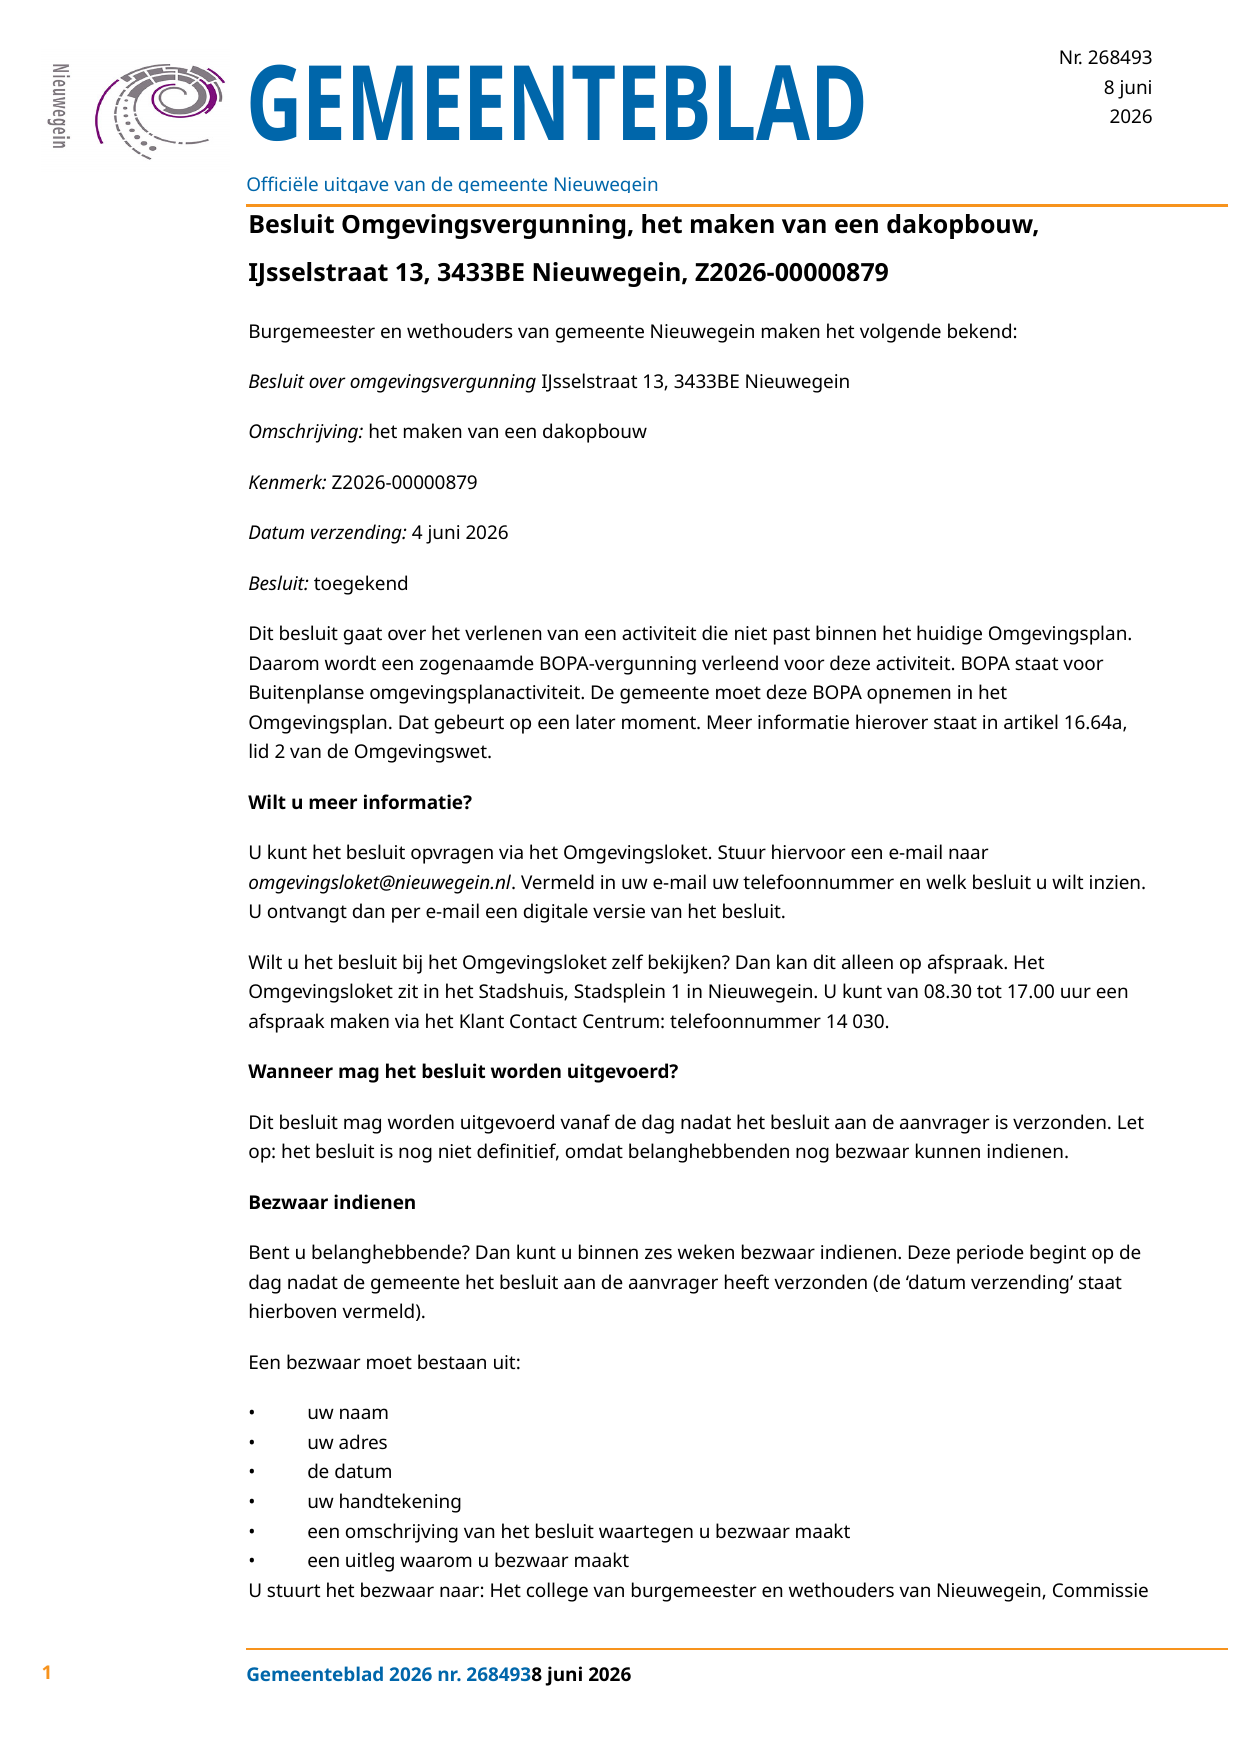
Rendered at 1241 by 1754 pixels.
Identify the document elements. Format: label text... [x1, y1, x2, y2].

picture [41, 47, 231, 172]
text U stuurt het bezwaar naar: Het college van burgemeester en wethouders van Nieuwegein, Commissie [248, 1577, 1152, 1603]
text Wanneer mag het besluit worden uitgevoerd? [248, 1059, 1152, 1084]
text Kenmerk: Z2026-00000879 [248, 469, 1152, 495]
list een omschrijving van het besluit waartegen u bezwaar maakt [248, 1518, 1152, 1544]
text Bezwaar indienen [248, 1189, 1152, 1215]
list de datum [248, 1459, 1152, 1484]
text Dit besluit gaat over het verlenen van een activiteit die niet past binnen het huidige Omgevingsplan. Daarom wordt een zogenaamde BOPA-vergunning verleend voor deze activiteit. BOPA staat voor Buitenplanse omgevingsplanactiviteit. De gemeente moet deze BOPA opnemen in het Omgevingsplan. Dat gebeurt op een later moment. Meer informatie hierover staat in artikel 16.64a, lid 2 van de Omgevingswet. [248, 620, 1152, 764]
text Besluit Omgevingsvergunning, het maken van een dakopbouw, IJsselstraat 13, 3433BE Nieuwegein, Z2026-00000879 [248, 207, 1152, 288]
list uw naam [248, 1399, 1152, 1425]
text Dit besluit mag worden uitgevoerd vanaf de dag nadat het besluit aan de aanvrager is verzonden. Let op: het besluit is nog niet definitief, omdat belanghebbenden nog bezwaar kunnen indienen. [248, 1109, 1152, 1164]
text Datum verzending: 4 juni 2026 [248, 519, 1152, 545]
list uw adres [248, 1429, 1152, 1455]
text Wilt u meer informatie? [248, 789, 1152, 815]
text Bent u belanghebbende? Dan kunt u binnen zes weken bezwaar indienen. Deze periode begint op de dag nadat de gemeente het besluit aan de aanvrager heeft verzonden (de ‘datum verzending’ staat hierboven vermeld). [248, 1239, 1152, 1324]
text Wilt u het besluit bij het Omgevingsloket zelf bekijken? Dan kan dit alleen op afspraak. Het Omgevingsloket zit in het Stadshuis, Stadsplein 1 in Nieuwegein. U kunt van 08.30 tot 17.00 uur een afspraak maken via het Klant Contact Centrum: telefoonnummer 14 030. [248, 949, 1152, 1034]
list uw handtekening [248, 1488, 1152, 1514]
text Besluit over omgevingsvergunning IJsselstraat 13, 3433BE Nieuwegein [248, 368, 1152, 394]
text Een bezwaar moet bestaan uit: [248, 1349, 1152, 1375]
text Besluit: toegekend [248, 570, 1152, 596]
text Burgemeester en wethouders van gemeente Nieuwegein maken het volgende bekend: [248, 318, 1152, 344]
text Omschrijving: het maken van een dakopbouw [248, 419, 1152, 444]
list een uitleg waarom u bezwaar maakt [248, 1547, 1152, 1573]
text U kunt het besluit opvragen via het Omgevingsloket. Stuur hiervoor een e-mail naar omgevingsloket@nieuwegein.nl. Vermeld in uw e-mail uw telefoonnummer en welk besluit u wilt inzien. U ontvangt dan per e-mail een digitale versie van het besluit. [248, 839, 1152, 924]
